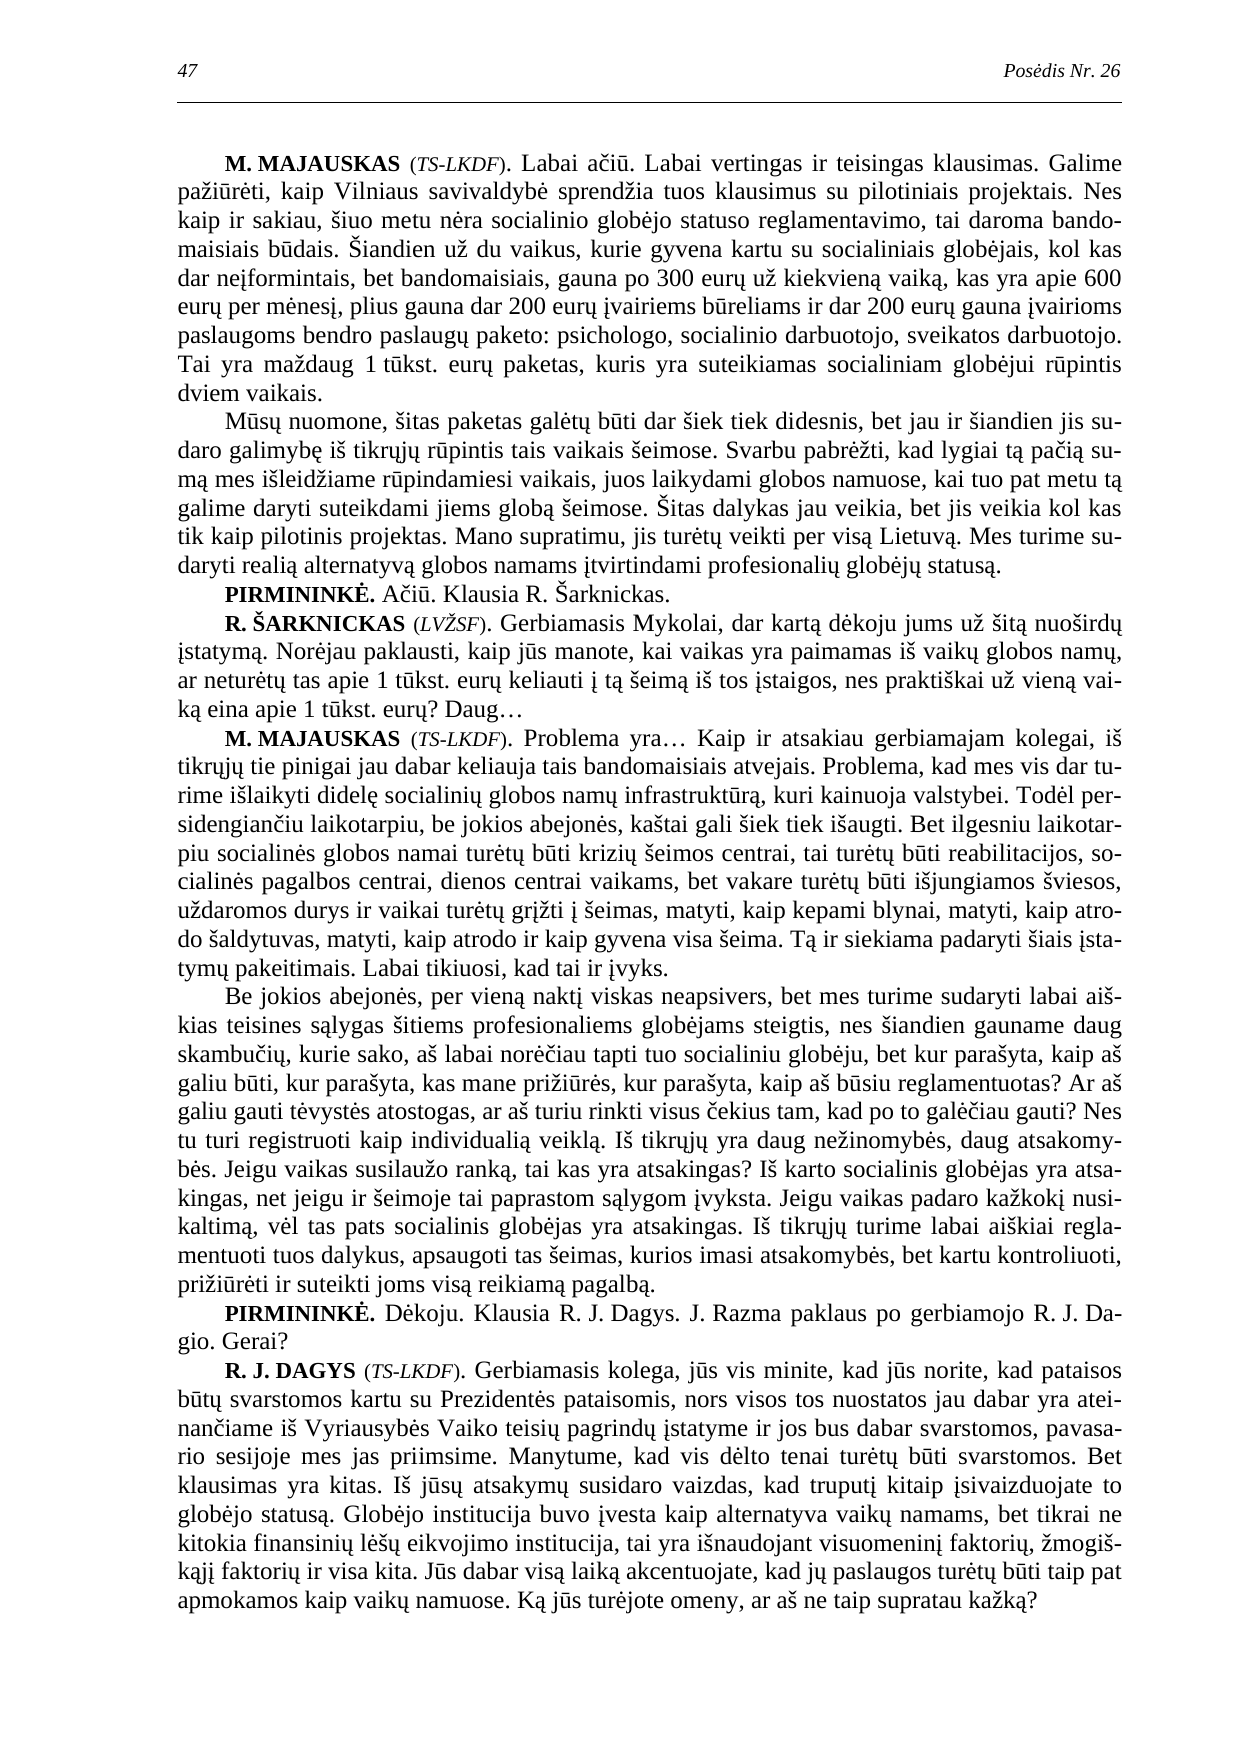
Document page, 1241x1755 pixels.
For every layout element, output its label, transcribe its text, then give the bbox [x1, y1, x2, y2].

text PIRMININKĖ. Ačiū. Klau­sia R. Šar­knic­kas. [177, 579, 1122, 608]
text R. ŠARKNICKAS (LVŽSF). Ger­bia­ma­sis My­ko­lai, dar kar­tą dė­ko­ju jums už ši­tą nuo­šir­dų įsta­ty­mą. No­rė­jau pa­klaus­ti, kaip jūs ma­no­te, kai vai­kas yra pa­ima­mas iš vai­kų glo­bos na­mų, ar ne­tu­rė­tų tas apie 1 tūkst. eu­rų ke­liau­ti į tą šei­mą iš tos įstai­gos, nes prak­tiš­kai už vie­ną vai­ką ei­na apie 1 tūkst. eu­rų? Daug… [177, 608, 1122, 723]
text M. MAJAUSKAS (TS-LKDF). Pro­ble­ma yra… Kaip ir at­sa­kiau ger­bia­ma­jam ko­le­gai, iš tik­rų­jų tie pi­ni­gai jau da­bar ke­liau­ja tais ban­do­mai­siais at­ve­jais. Pro­ble­ma, kad mes vis dar tu­ri­me iš­lai­ky­ti di­de­lę so­cia­li­nių glo­bos na­mų in­fra­struk­tū­rą, ku­ri kai­nuo­ja vals­ty­bei. To­dėl per­si­den­gian­čiu lai­ko­tar­piu, be jo­kios abe­jo­nės, kaš­tai ga­li šiek tiek iš­aug­ti. Bet il­ges­niu lai­ko­tar­piu so­cia­li­nės glo­bos na­mai tu­rė­tų bū­ti kri­zių šei­mos cen­trai, tai tu­rė­tų bū­ti re­a­bi­li­ta­ci­jos, so­cia­li­nės pa­gal­bos cen­trai, die­nos cen­trai vai­kams, bet va­ka­re tu­rė­tų bū­ti iš­jun­gia­mos švie­sos, už­da­ro­mos du­rys ir vai­kai tu­rė­tų grįž­ti į šei­mas, ma­ty­ti, kaip ke­pa­mi bly­nai, ma­ty­ti, kaip at­ro­do šal­dy­tu­vas, ma­ty­ti, kaip at­ro­do ir kaip gy­ve­na vi­sa šei­ma. Tą ir sie­kia­ma pa­da­ry­ti šiais įsta­ty­mų pa­kei­ti­mais. La­bai ti­kiuo­si, kad tai ir įvyks. [177, 723, 1122, 981]
text M. MAJAUSKAS (TS-LKDF). La­bai ačiū. La­bai ver­tin­gas ir tei­sin­gas klau­si­mas. Ga­li­me pa­žiū­rė­ti, kaip Vil­niaus sa­vi­val­dy­bė spren­džia tuos klau­si­mus su pilotiniais pro­jek­tais. Nes kaip ir sa­kiau, šiuo me­tu nė­ra so­cia­li­nio glo­bė­jo sta­tu­so reg­la­men­ta­vi­mo, tai da­ro­ma ban­do­mai­siais bū­dais. Šian­dien už du vai­kus, ku­rie gy­ve­na kar­tu su so­cia­li­niais glo­bė­jais, kol kas dar ne­įfor­min­tais, bet ban­do­mai­siais, gau­na po 300 eu­rų už kiek­vie­ną vai­ką, kas yra apie 600 eu­rų per mė­ne­sį, plius gau­na dar 200 eu­rų įvai­riems bū­re­liams ir dar 200 eu­rų gau­na įvai­rioms pa­slau­goms ben­dro pa­slau­gų pa­ke­to: psi­cho­lo­go, so­cia­li­nio dar­buo­to­jo, svei­ka­tos dar­buo­to­jo. Tai yra maž­daug 1 tūkst. eu­rų pa­ke­tas, ku­ris yra su­tei­kia­mas so­cia­li­niam glo­bė­jui rū­pin­tis dviem vai­kais. [177, 148, 1122, 406]
text Be jo­kios abe­jo­nės, per vie­ną nak­tį vis­kas ne­ap­si­vers, bet mes tu­ri­me su­da­ry­ti la­bai aiš­kias tei­si­nes są­ly­gas ši­tiems pro­fe­sio­na­liems glo­bė­jams steig­tis, nes šian­dien gau­na­me daug skam­bu­čių, ku­rie sa­ko, aš la­bai no­rė­čiau tap­ti tuo so­cia­li­niu glo­bė­ju, bet kur pa­ra­šy­ta, kaip aš ga­liu bū­ti, kur pa­ra­šy­ta, kas ma­ne pri­žiū­rės, kur pa­ra­šy­ta, kaip aš bū­siu reg­la­men­tuo­tas? Ar aš ga­liu gau­ti tė­vys­tės atos­to­gas, ar aš tu­riu rink­ti vi­sus če­kius tam, kad po to ga­lė­čiau gau­ti? Nes tu tu­ri re­gist­ruo­ti kaip in­di­vi­du­a­lią veik­lą. Iš tik­rų­jų yra daug ne­ži­no­my­bės, daug at­sa­ko­my­bės. Jei­gu vai­kas su­si­lau­žo ran­ką, tai kas yra at­sa­kin­gas? Iš kar­to so­cia­li­nis glo­bė­jas yra at­sa­kin­gas, net jei­gu ir šei­mo­je tai pa­pras­tom są­ly­gom įvyks­ta. Jei­gu vai­kas pa­da­ro kaž­ko­kį nu­si­kal­ti­mą, vėl tas pats so­cia­li­nis glo­bė­jas yra at­sa­kin­gas. Iš tik­rų­jų tu­ri­me la­bai aiš­kiai reg­la­men­tuo­ti tuos da­ly­kus, ap­sau­go­ti tas šei­mas, ku­rios ima­si at­sa­ko­my­bės, bet kar­tu kon­tro­liuo­ti, pri­žiū­rė­ti ir su­teik­ti joms vi­są rei­kia­mą pa­gal­bą. [177, 981, 1122, 1298]
text R. J. DAGYS (TS-LKDF). Ger­bia­ma­sis ko­le­ga, jūs vis mi­ni­te, kad jūs no­ri­te, kad pa­tai­sos bū­tų svars­to­mos kar­tu su Pre­zi­den­tės pa­tai­so­mis, nors vi­sos tos nuo­sta­tos jau da­bar yra at­ei­nan­čia­me iš Vy­riau­sy­bės Vai­ko tei­sių pa­grin­dų įsta­ty­me ir jos bus da­bar svars­to­mos, pa­va­sa­rio se­si­jo­je mes jas pri­im­si­me. Ma­ny­tu­me, kad vis dėl­to te­nai tu­rė­tų bū­ti svars­to­mos. Bet klau­si­mas yra ki­tas. Iš jū­sų at­sa­ky­mų su­si­da­ro vaiz­das, kad tru­pu­tį ki­taip įsi­vaiz­duo­ja­te to glo­bė­jo sta­tu­są. Glo­bė­jo ins­ti­tu­ci­ja bu­vo įves­ta kaip al­ter­na­ty­va vai­kų na­mams, bet tik­rai ne ki­to­kia fi­nan­si­nių lė­šų eik­vo­ji­mo ins­ti­tu­ci­ja, tai yra iš­nau­do­jant vi­suo­me­ni­nį fak­to­rių, žmo­giš­ką­jį fak­to­rių ir vi­sa ki­ta. Jūs da­bar vi­są lai­ką ak­cen­tuo­ja­te, kad jų pa­slau­gos tu­rė­tų bū­ti taip pat ap­mo­ka­mos kaip vai­kų na­muo­se. Ką jūs tu­rė­jo­te ome­ny, ar aš ne taip su­pra­tau kaž­ką? [177, 1355, 1122, 1614]
text Mū­sų nuo­mo­ne, ši­tas pa­ke­tas ga­lė­tų bū­ti dar šiek tiek di­des­nis, bet jau ir šian­dien jis su­da­ro ga­li­my­bę iš tik­rų­jų rū­pin­tis tais vai­kais šei­mo­se. Svar­bu pa­brėž­ti, kad ly­giai tą pa­čią su­mą mes iš­lei­džia­me rū­pin­da­mie­si vai­kais, juos lai­ky­da­mi glo­bos na­muo­se, kai tuo pat me­tu tą ga­li­me da­ry­ti su­teik­da­mi jiems glo­bą šei­mo­se. Ši­tas da­ly­kas jau vei­kia, bet jis vei­kia kol kas tik kaip pilotinis pro­jek­tas. Ma­no su­pra­ti­mu, jis tu­rė­tų veik­ti per vi­są Lie­tu­vą. Mes tu­ri­me su­da­ry­ti re­a­lią al­ter­na­ty­vą glo­bos na­mams įtvir­tin­da­mi pro­fe­sio­na­lių glo­bė­jų sta­tu­są. [177, 406, 1122, 579]
text PIRMININKĖ. Dė­ko­ju. Klau­sia R. J. Da­gys. J. Raz­ma pa­klaus po ger­bia­mo­jo R. J. Da­gio. Ge­rai? [177, 1298, 1122, 1355]
